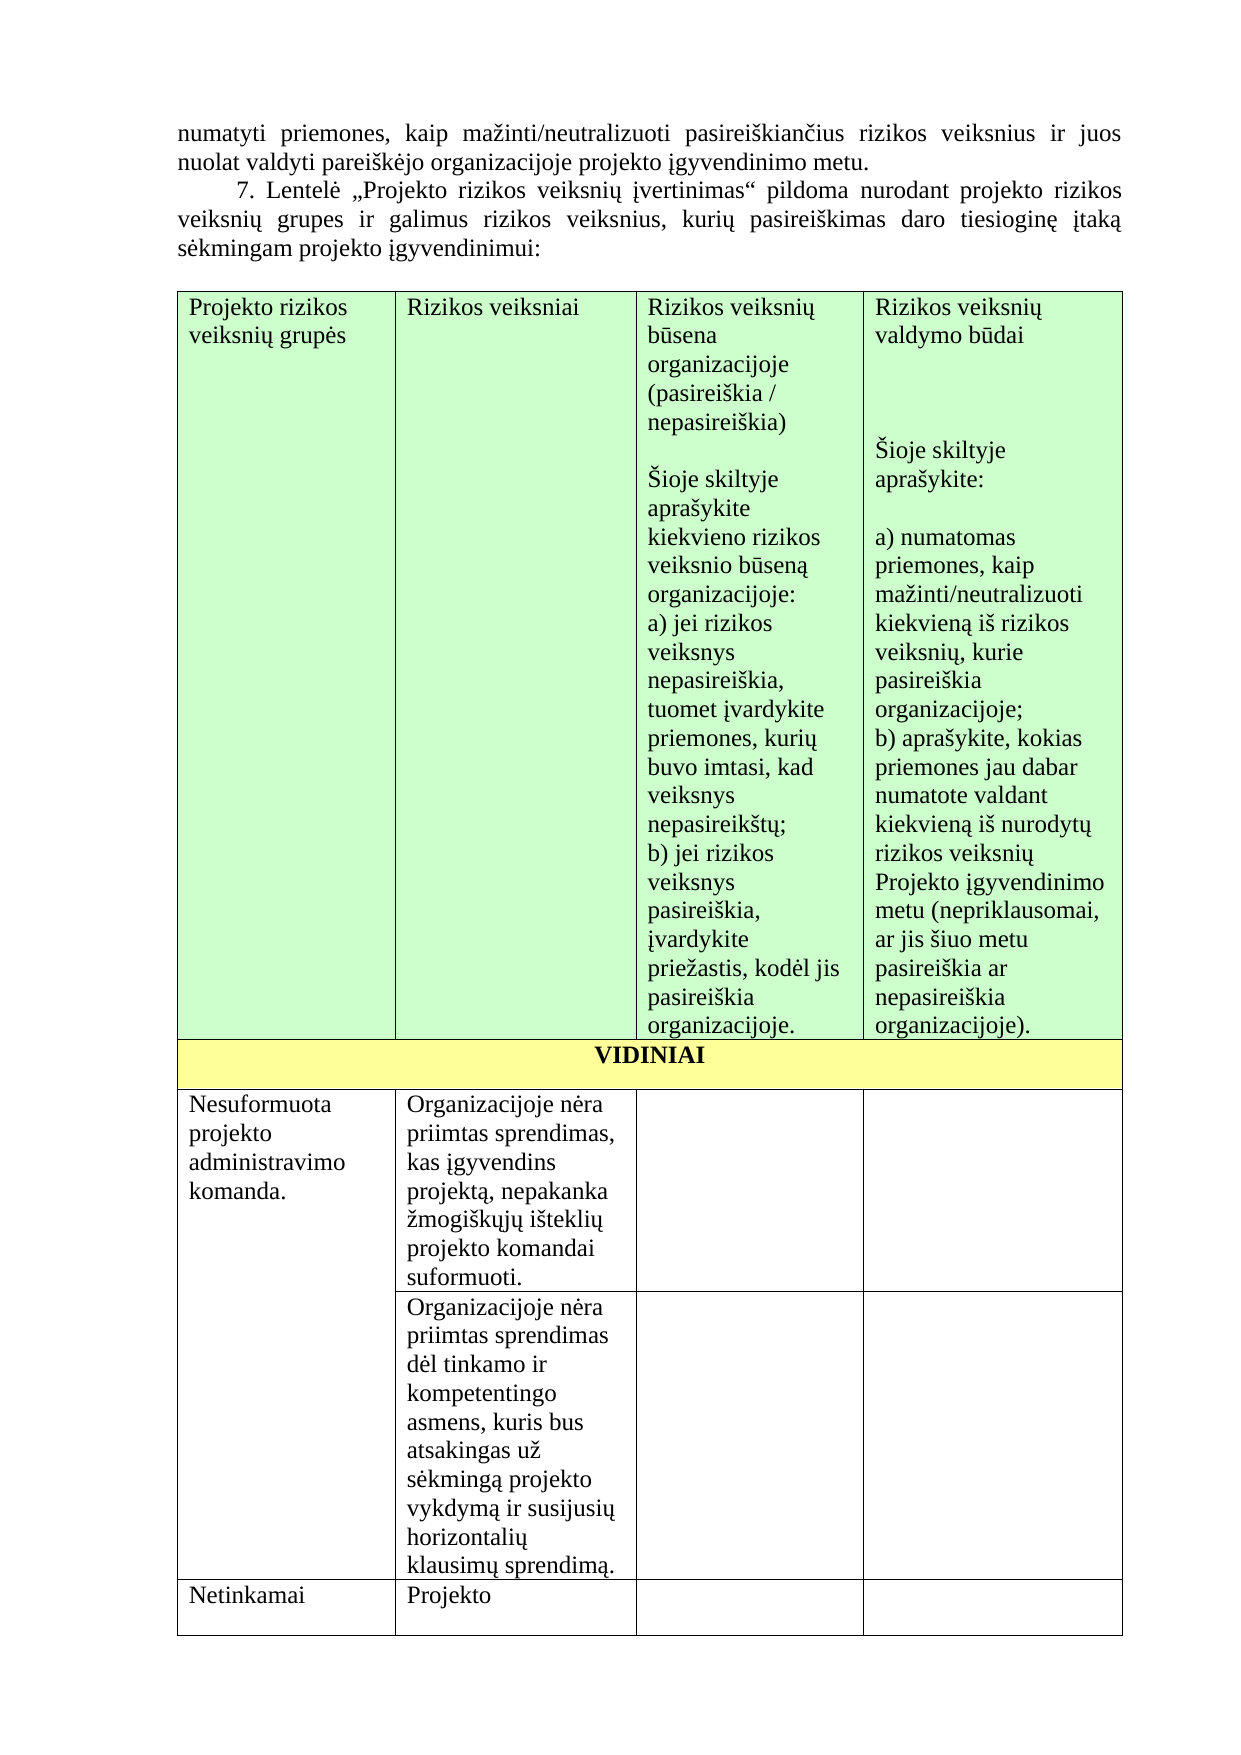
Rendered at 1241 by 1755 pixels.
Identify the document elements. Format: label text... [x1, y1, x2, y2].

table_cell [637, 1292, 863, 1579]
table_cell [864, 1090, 1122, 1291]
table_cell Netinkamai [178, 1580, 395, 1635]
table_cell Organizacijoje nėra priimtas sprendimas dėl tinkamo ir kompetentingo asmens, kuris bus atsakingas už sėkmingą projekto vykdymą ir susijusių horizontalių klausimų sprendimą. [396, 1292, 636, 1579]
table_cell Nesuformuota projekto administravimo komanda. [178, 1090, 395, 1579]
table_header Rizikos veiksnių būsena organizacijoje (pasireiškia / nepasireiškia) Šioje skiltyje aprašykite kiekvieno rizikos veiksnio būseną organizacijoje: a) jei rizikos veiksnys nepasireiškia, tuomet įvardykite priemones, kurių buvo imtasi, kad veiksnys nepasireikštų; b) jei rizikos veiksnys pasireiškia, įvardykite priežastis, kodėl jis pasireiškia organizacijoje. [637, 292, 863, 1039]
table_cell [864, 1580, 1122, 1635]
text 7. Lentelė „Projekto rizikos veiksnių įvertinimas“ pildoma nurodant projekto rizikos veiksnių grupes ir galimus rizikos veiksnius, kurių pasireiškimas daro tiesioginę įtaką sėkmingam projekto įgyvendinimui: [177, 176, 1122, 262]
table_header Rizikos veiksniai [396, 292, 636, 1039]
table_cell Organizacijoje nėra priimtas sprendimas, kas įgyvendins projektą, nepakanka žmogiškųjų išteklių projekto komandai suformuoti. [396, 1090, 636, 1291]
table_cell Projekto [396, 1580, 636, 1635]
table_header Rizikos veiksnių valdymo būdai Šioje skiltyje aprašykite: a) numatomas priemones, kaip mažinti/neutralizuoti kiekvieną iš rizikos veiksnių, kurie pasireiškia organizacijoje; b) aprašykite, kokias priemones jau dabar numatote valdant kiekvieną iš nurodytų rizikos veiksnių Projekto įgyvendinimo metu (nepriklausomai, ar jis šiuo metu pasireiškia ar nepasireiškia organizacijoje). [864, 292, 1122, 1039]
table_cell VIDINIAI [178, 1040, 1122, 1088]
table_header Projekto rizikos veiksnių grupės [178, 292, 395, 1039]
table_cell [637, 1090, 863, 1291]
table_cell [637, 1580, 863, 1635]
text numatyti priemones, kaip mažinti/neutralizuoti pasireiškiančius rizikos veiksnius ir juos nuolat valdyti pareiškėjo organizacijoje projekto įgyvendinimo metu. [177, 118, 1122, 176]
table_cell [864, 1292, 1122, 1579]
